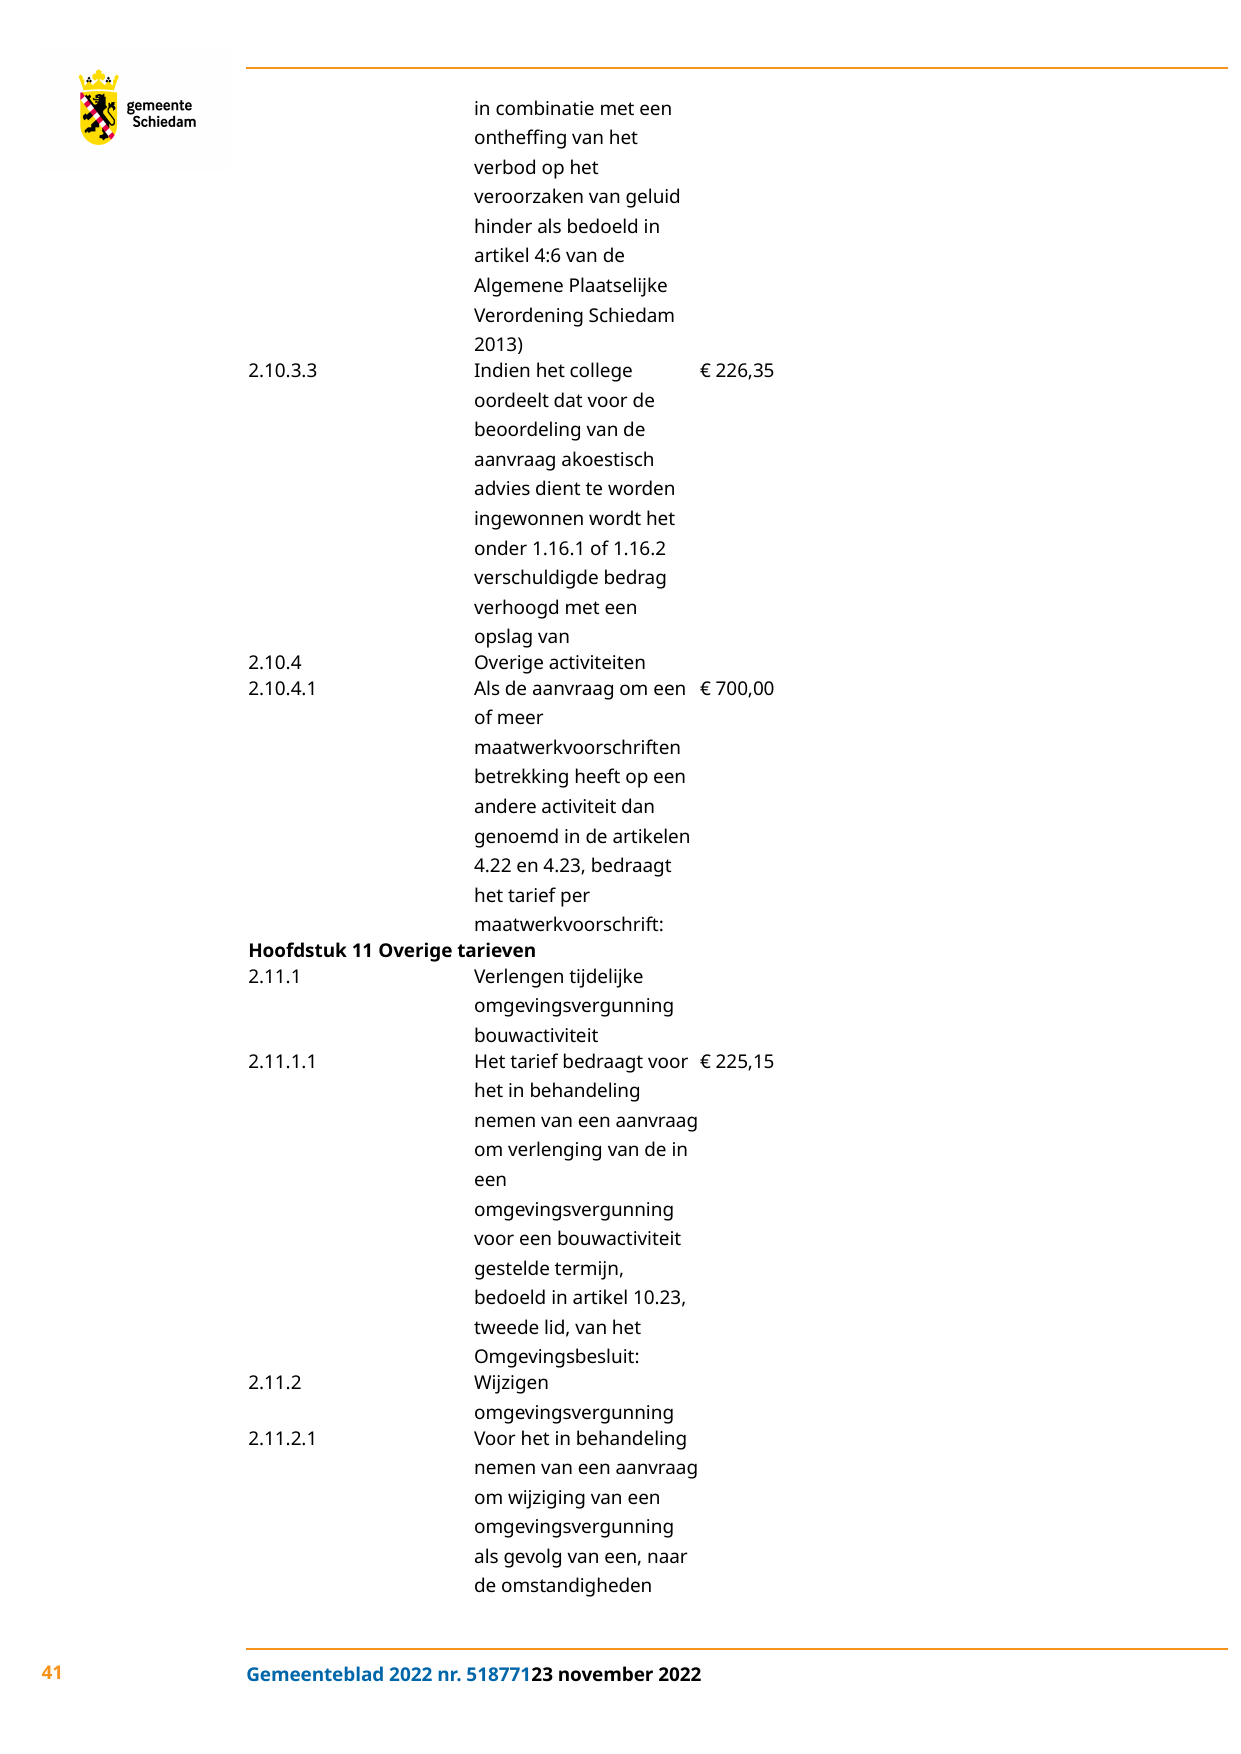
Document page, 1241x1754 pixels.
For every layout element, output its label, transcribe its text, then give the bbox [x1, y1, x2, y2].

table_cell [248, 95, 474, 357]
table_cell Als de aanvraag om een of meer maatwerkvoorschriften betrekking heeft op een andere activiteit dan genoemd in de artikelen 4.22 en 4.23, bedraagt het tarief per maatwerkvoorschrift: [474, 675, 700, 937]
table_cell [700, 649, 926, 675]
table_cell Voor het in behandeling nemen van een aanvraag om wijziging van een omgevingsvergunning als gevolg van een, naar de omstandigheden [474, 1425, 700, 1598]
picture [41, 47, 231, 172]
table_cell Verlengen tijdelijke omgevingsvergunning bouwactiviteit [474, 963, 700, 1048]
table_cell [926, 963, 1152, 1048]
table_cell 2.10.4.1 [248, 675, 474, 937]
table_cell Het tarief bedraagt voor het in behandeling nemen van een aanvraag om verlenging van de in een omgevingsvergunning voor een bouwactiviteit gestelde termijn, bedoeld in artikel 10.23, tweede lid, van het Omgevingsbesluit: [474, 1048, 700, 1369]
table_cell 2.10.3.3 [248, 357, 474, 649]
table_cell Overige activiteiten [474, 649, 700, 675]
table_cell in combinatie met een ontheffing van het verbod op het veroorzaken van geluid hinder als bedoeld in artikel 4:6 van de Algemene Plaatselijke Verordening Schiedam 2013) [474, 95, 700, 357]
table_cell [700, 95, 926, 357]
table_cell 2.11.2.1 [248, 1425, 474, 1598]
table_cell 2.11.1 [248, 963, 474, 1048]
table_cell [700, 1425, 926, 1598]
table_cell 2.11.1.1 [248, 1048, 474, 1369]
table_cell Indien het college oordeelt dat voor de beoordeling van de aanvraag akoestisch advies dient te worden ingewonnen wordt het onder 1.16.1 of 1.16.2 verschuldigde bedrag verhoogd met een opslag van [474, 357, 700, 649]
table_cell € 226,35 [700, 357, 926, 649]
table_cell € 225,15 [700, 1048, 926, 1369]
table_cell [926, 675, 1152, 937]
table_cell [926, 1048, 1152, 1369]
table_cell € 700,00 [700, 675, 926, 937]
table_cell [926, 357, 1152, 649]
table_cell [700, 1370, 926, 1425]
table_cell Hoofdstuk 11 Overige tarieven [248, 937, 1152, 963]
table_cell [700, 963, 926, 1048]
table_cell 2.10.4 [248, 649, 474, 675]
table_cell Wijzigen omgevingsvergunning [474, 1370, 700, 1425]
table_cell [926, 1425, 1152, 1598]
table_cell [926, 649, 1152, 675]
table_cell 2.11.2 [248, 1370, 474, 1425]
table_cell [926, 1370, 1152, 1425]
table_cell [926, 95, 1152, 357]
